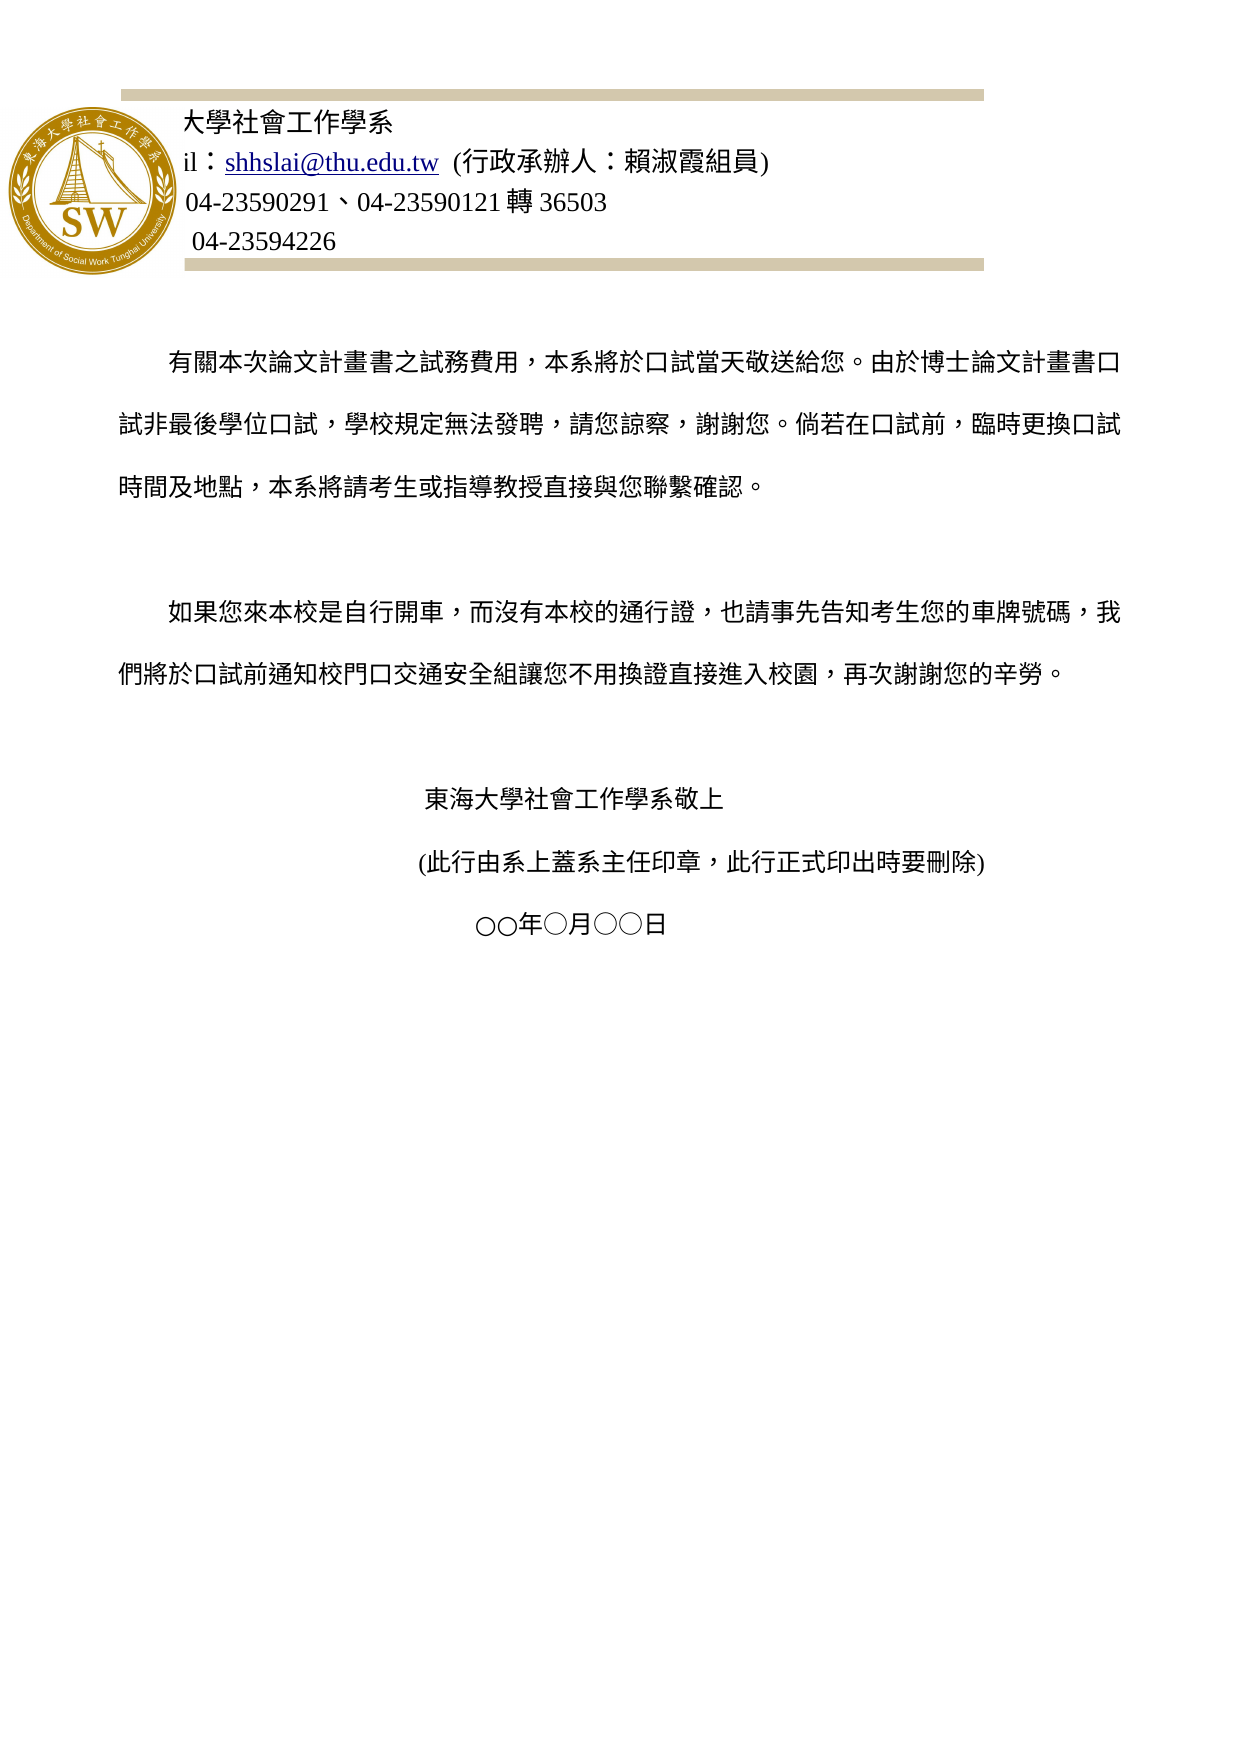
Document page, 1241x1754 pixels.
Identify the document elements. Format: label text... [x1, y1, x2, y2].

text 如果您來本校是自行開車，而沒有本校的通行證，也請事先告知考生您的車牌號碼，我們將於口試前通知校門口交通安全組讓您不用換證直接進入校園，再次謝謝您的辛勞。 [118, 569, 1122, 694]
text (此行由系上蓋系主任印章，此行正式印出時要刪除) [118, 819, 1122, 881]
text 有關本次論文計畫書之試務費用，本系將於口試當天敬送給您。由於博士論文計畫書口試非最後學位口試，學校規定無法發聘，請您諒察，謝謝您。倘若在口試前，臨時更換口試時間及地點，本系將請考生或指導教授直接與您聯繫確認。 [118, 319, 1122, 506]
text 東海大學社會工作學系敬上 [118, 756, 1122, 819]
text ○○年○月○○日 [118, 881, 1122, 944]
